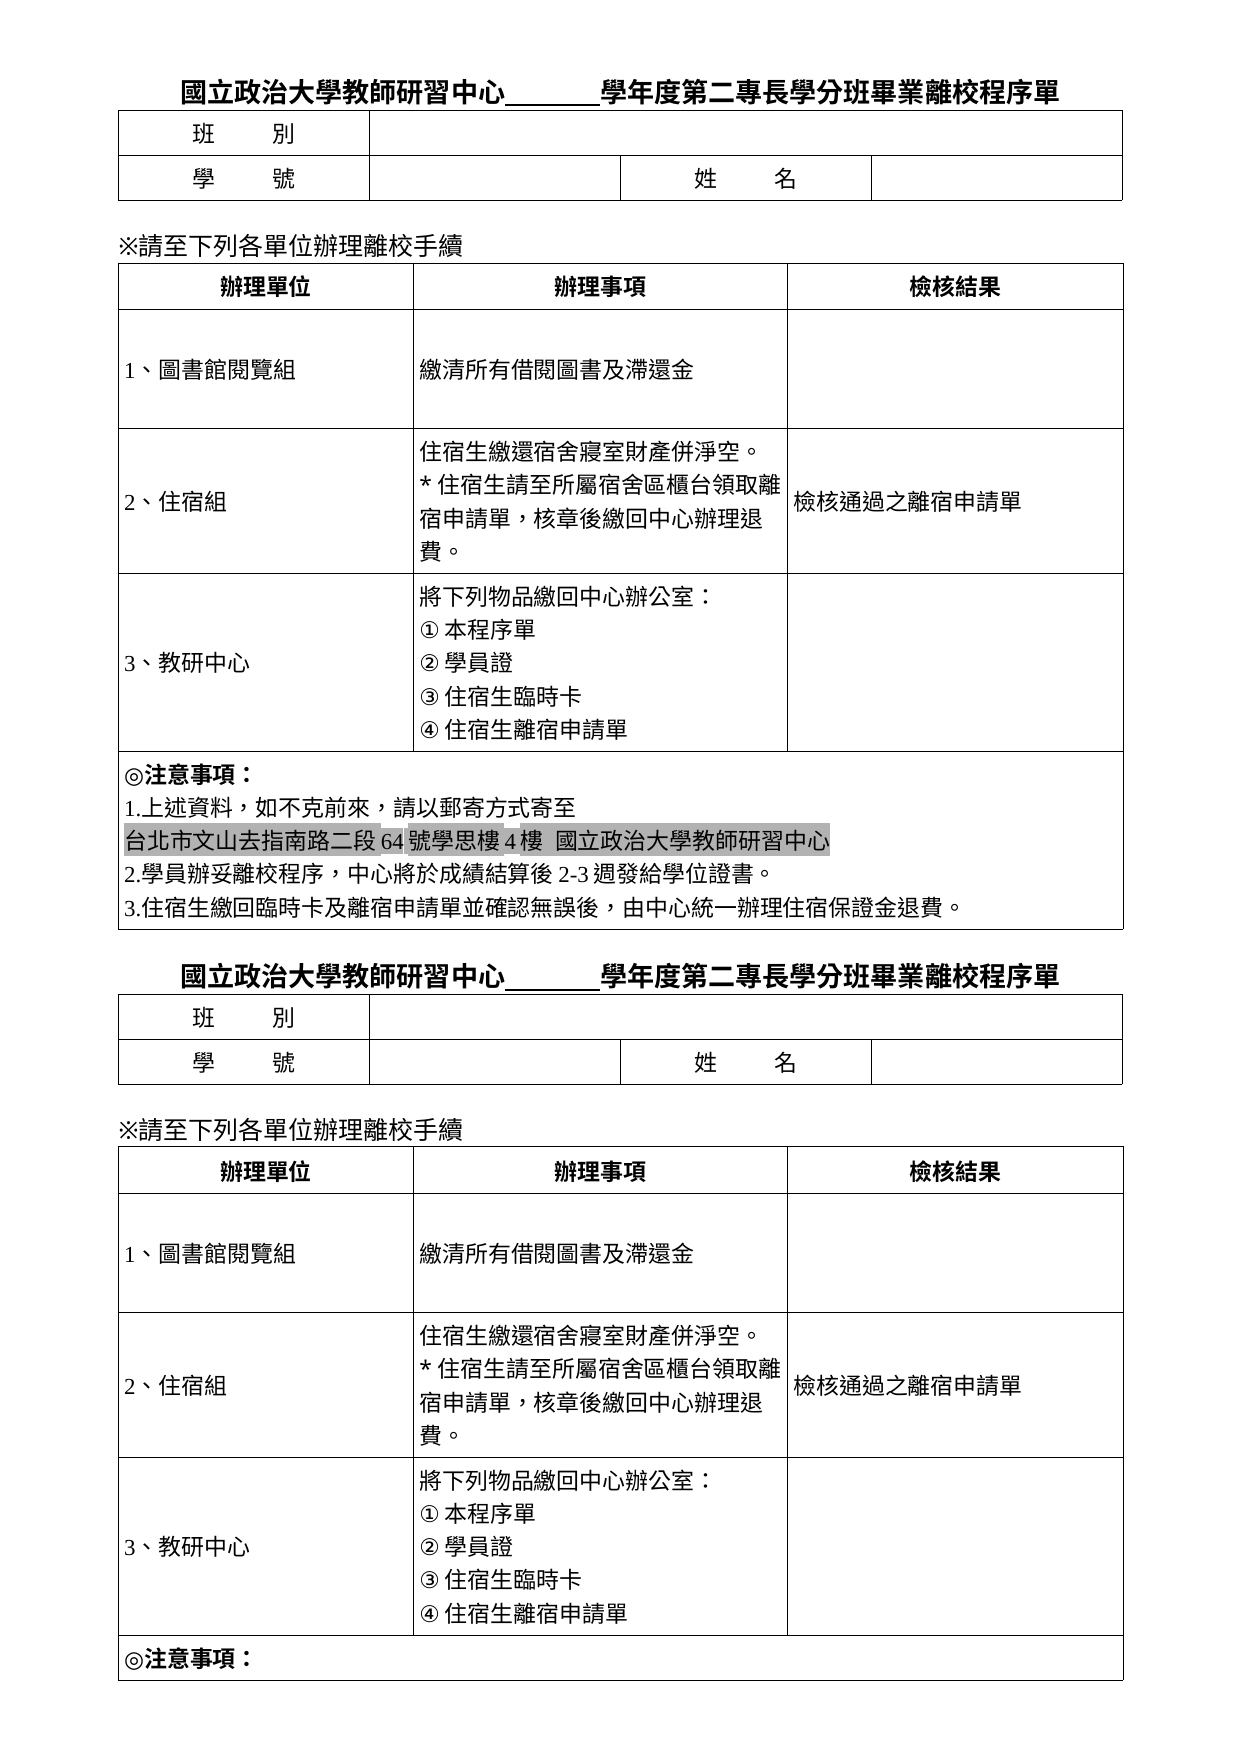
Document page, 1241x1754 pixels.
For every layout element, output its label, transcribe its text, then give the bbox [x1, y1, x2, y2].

table_cell 繳清所有借閱圖書及滯還金 [414, 1194, 787, 1312]
table_cell 姓 名 [621, 156, 871, 200]
table_cell [872, 1040, 1122, 1084]
table_cell 3、教研中心 [119, 574, 413, 751]
table_cell 姓 名 [621, 1040, 871, 1084]
table_cell ◎注意事項： [119, 1636, 1123, 1679]
table_header 檢核結果 [788, 264, 1123, 309]
table_cell 學 號 [119, 156, 369, 200]
table_cell 住宿生繳還宿舍寢室財產併淨空。 * 住宿生請至所屬宿舍區櫃台領取離宿申請單，核章後繳回中心辦理退費。 [414, 1313, 787, 1457]
text ※請至下列各單位辦理離校手續 [118, 1110, 1122, 1146]
table_header 班 別 [119, 995, 369, 1039]
table_cell 繳清所有借閱圖書及滯還金 [414, 310, 787, 428]
table_header 辦理事項 [414, 264, 787, 309]
table_cell 2、住宿組 [119, 1313, 413, 1457]
table_cell 1、圖書館閱覽組 [119, 1194, 413, 1312]
table_cell [788, 1194, 1123, 1312]
table_cell 2、住宿組 [119, 429, 413, 573]
table_header [370, 995, 1122, 1039]
table_cell [788, 310, 1123, 428]
table_cell [370, 1040, 620, 1084]
table_cell ◎注意事項： 1.上述資料，如不克前來，請以郵寄方式寄至 台北市文山去指南路二段64號學思樓4樓 國立政治大學教師研習中心 2.學員辦妥離校程序，中心將於成績結算後2-3週發給學位證書。 3.住宿生繳回臨時卡及離宿申請單並確認無誤後，由中心統一辦理住宿保證金退費。 [119, 752, 1123, 928]
table_header [370, 111, 1122, 155]
table_header 班 別 [119, 111, 369, 155]
table_header 辦理事項 [414, 1147, 787, 1193]
table_cell 學 號 [119, 1040, 369, 1084]
table_header 檢核結果 [788, 1147, 1123, 1193]
table_cell [788, 1458, 1123, 1635]
text ※請至下列各單位辦理離校手續 [118, 226, 1122, 262]
table_header 辦理單位 [119, 1147, 413, 1193]
table_cell 檢核通過之離宿申請單 [788, 1313, 1123, 1457]
text 國立政治大學教師研習中心 學年度第二專長學分班畢業離校程序單 [118, 71, 1122, 110]
table_cell [788, 574, 1123, 751]
table_cell 將下列物品繳回中心辦公室： ①本程序單 ②學員證 ③住宿生臨時卡 ④住宿生離宿申請單 [414, 1458, 787, 1635]
table_cell 將下列物品繳回中心辦公室： ①本程序單 ②學員證 ③住宿生臨時卡 ④住宿生離宿申請單 [414, 574, 787, 751]
table_cell [872, 156, 1122, 200]
table_cell 檢核通過之離宿申請單 [788, 429, 1123, 573]
text 國立政治大學教師研習中心 學年度第二專長學分班畢業離校程序單 [118, 955, 1122, 994]
table_cell 3、教研中心 [119, 1458, 413, 1635]
table_header 辦理單位 [119, 264, 413, 309]
table_cell 1、圖書館閱覽組 [119, 310, 413, 428]
table_cell 住宿生繳還宿舍寢室財產併淨空。 * 住宿生請至所屬宿舍區櫃台領取離宿申請單，核章後繳回中心辦理退費。 [414, 429, 787, 573]
table_cell [370, 156, 620, 200]
